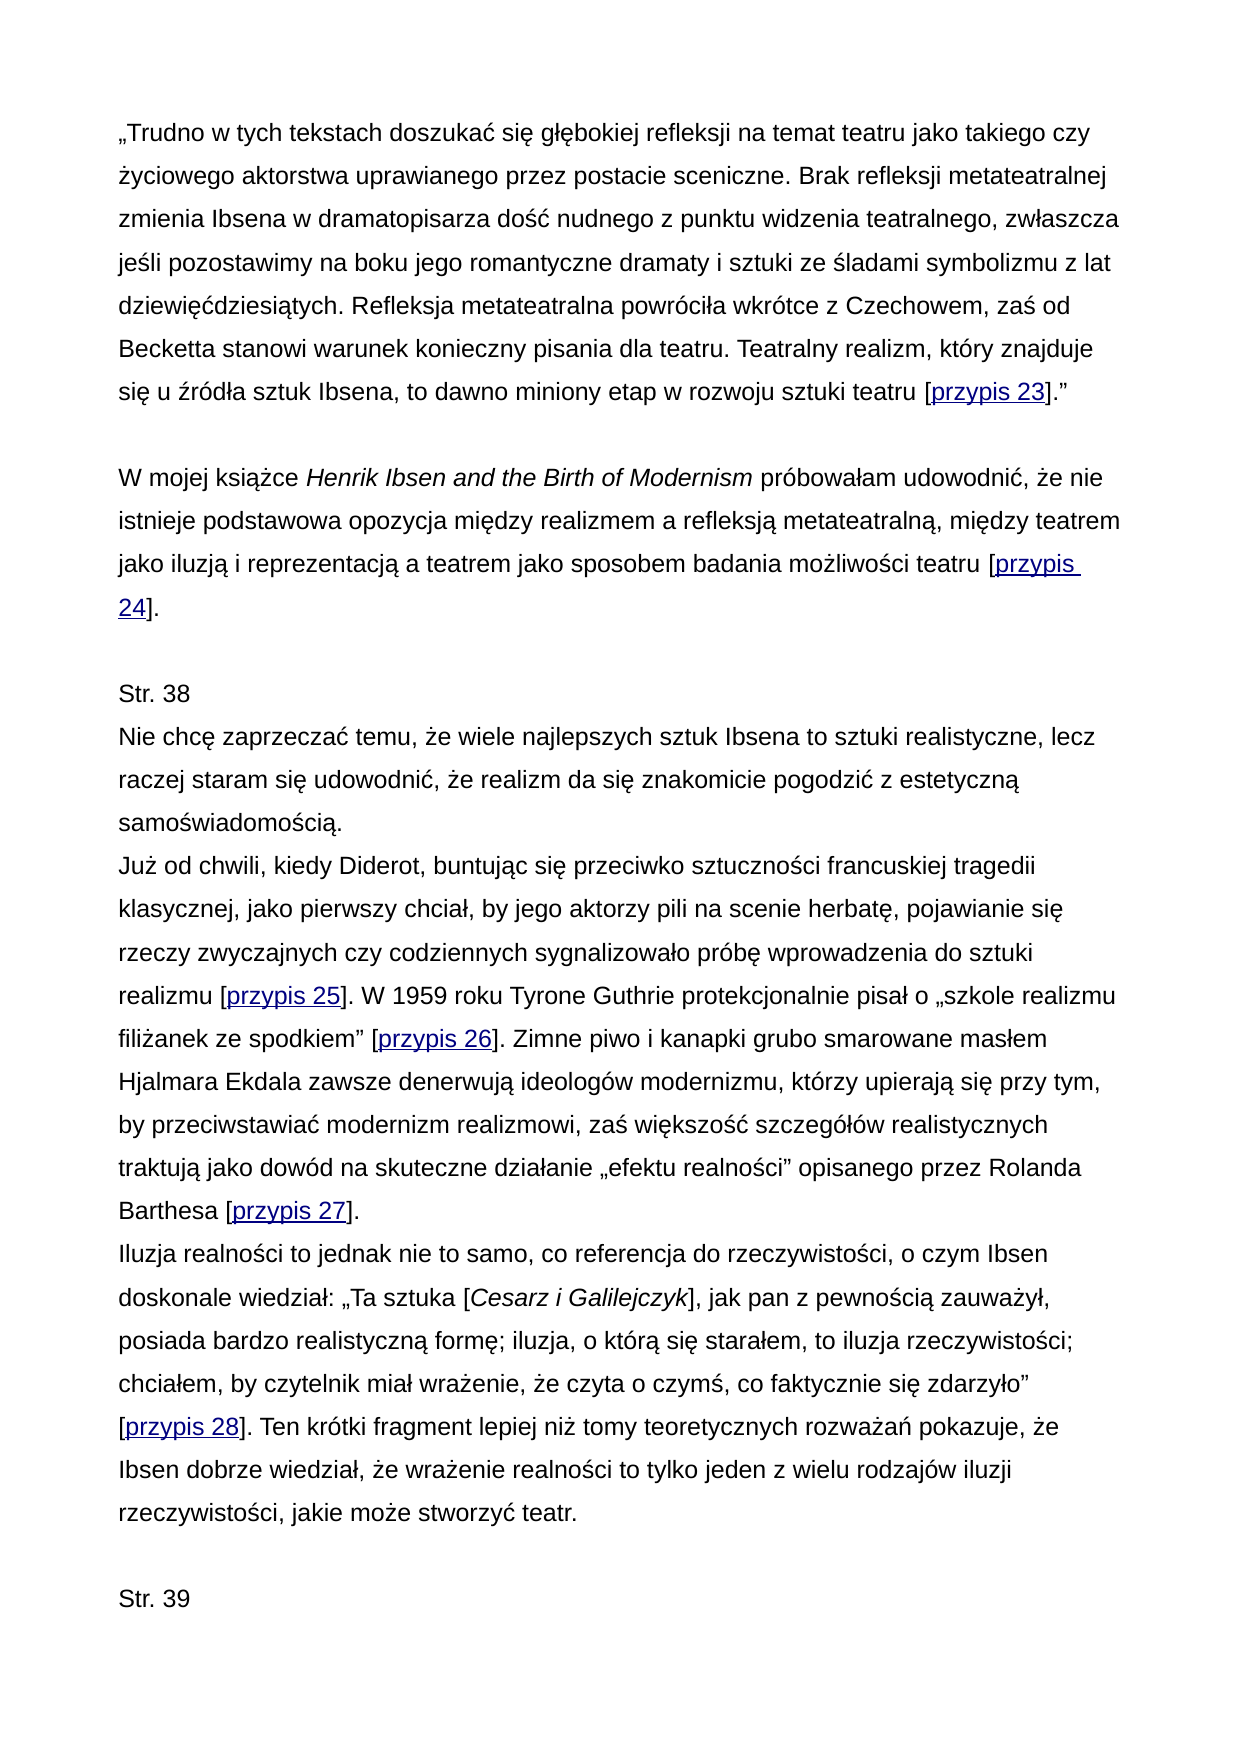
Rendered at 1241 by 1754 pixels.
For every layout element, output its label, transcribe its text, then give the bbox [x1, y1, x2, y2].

text Iluzja realności to jednak nie to samo, co referencja do rzeczywistości, o czym Ibsen doskonale wiedział: „Ta sztuka [Cesarz i Galilejczyk], jak pan z pewnością zauważył, posiada bardzo realistyczną formę; iluzja, o którą się starałem, to iluzja rzeczywistości; chciałem, by czytelnik miał wrażenie, że czyta o czymś, co faktycznie się zdarzyło” [przypis 28]. Ten krótki fragment lepiej niż tomy teoretycznych rozważań pokazuje, że Ibsen dobrze wiedział, że wrażenie realności to tylko jeden z wielu rodzajów iluzji rzeczywistości, jakie może stworzyć teatr. [118, 1239, 1122, 1527]
text Już od chwili, kiedy Diderot, buntując się przeciwko sztuczności francuskiej tragedii klasycznej, jako pierwszy chciał, by jego aktorzy pili na scenie herbatę, pojawianie się rzeczy zwyczajnych czy codziennych sygnalizowało próbę wprowadzenia do sztuki realizmu [przypis 25]. W 1959 roku Tyrone Guthrie protekcjonalnie pisał o „szkole realizmu filiżanek ze spodkiem” [przypis 26]. Zimne piwo i kanapki grubo smarowane masłem Hjalmara Ekdala zawsze denerwują ideologów modernizmu, którzy upierają się przy tym, by przeciwstawiać modernizm realizmowi, zaś większość szczegółów realistycznych traktują jako dowód na skuteczne działanie „efektu realności” opisanego przez Rolanda Barthesa [przypis 27]. [118, 851, 1122, 1225]
text Str. 38 [118, 679, 1122, 707]
text Nie chcę zaprzeczać temu, że wiele najlepszych sztuk Ibsena to sztuki realistyczne, lecz raczej staram się udowodnić, że realizm da się znakomicie pogodzić z estetyczną samoświadomością. [118, 722, 1122, 837]
text „Trudno w tych tekstach doszukać się głębokiej refleksji na temat teatru jako takiego czy życiowego aktorstwa uprawianego przez postacie sceniczne. Brak refleksji metateatralnej zmienia Ibsena w dramatopisarza dość nudnego z punktu widzenia teatralnego, zwłaszcza jeśli pozostawimy na boku jego romantyczne dramaty i sztuki ze śladami symbolizmu z lat dziewięćdziesiątych. Refleksja metateatralna powróciła wkrótce z Czechowem, zaś od Becketta stanowi warunek konieczny pisania dla teatru. Teatralny realizm, który znajduje się u źródła sztuk Ibsena, to dawno miniony etap w rozwoju sztuki teatru [przypis 23].” [118, 118, 1122, 406]
text Str. 39 [118, 1584, 1122, 1613]
text W mojej książce Henrik Ibsen and the Birth of Modernism próbowałam udowodnić, że nie istnieje podstawowa opozycja między realizmem a refleksją metateatralną, między teatrem jako iluzją i reprezentacją a teatrem jako sposobem badania możliwości teatru [przypis 24]. [118, 463, 1122, 621]
